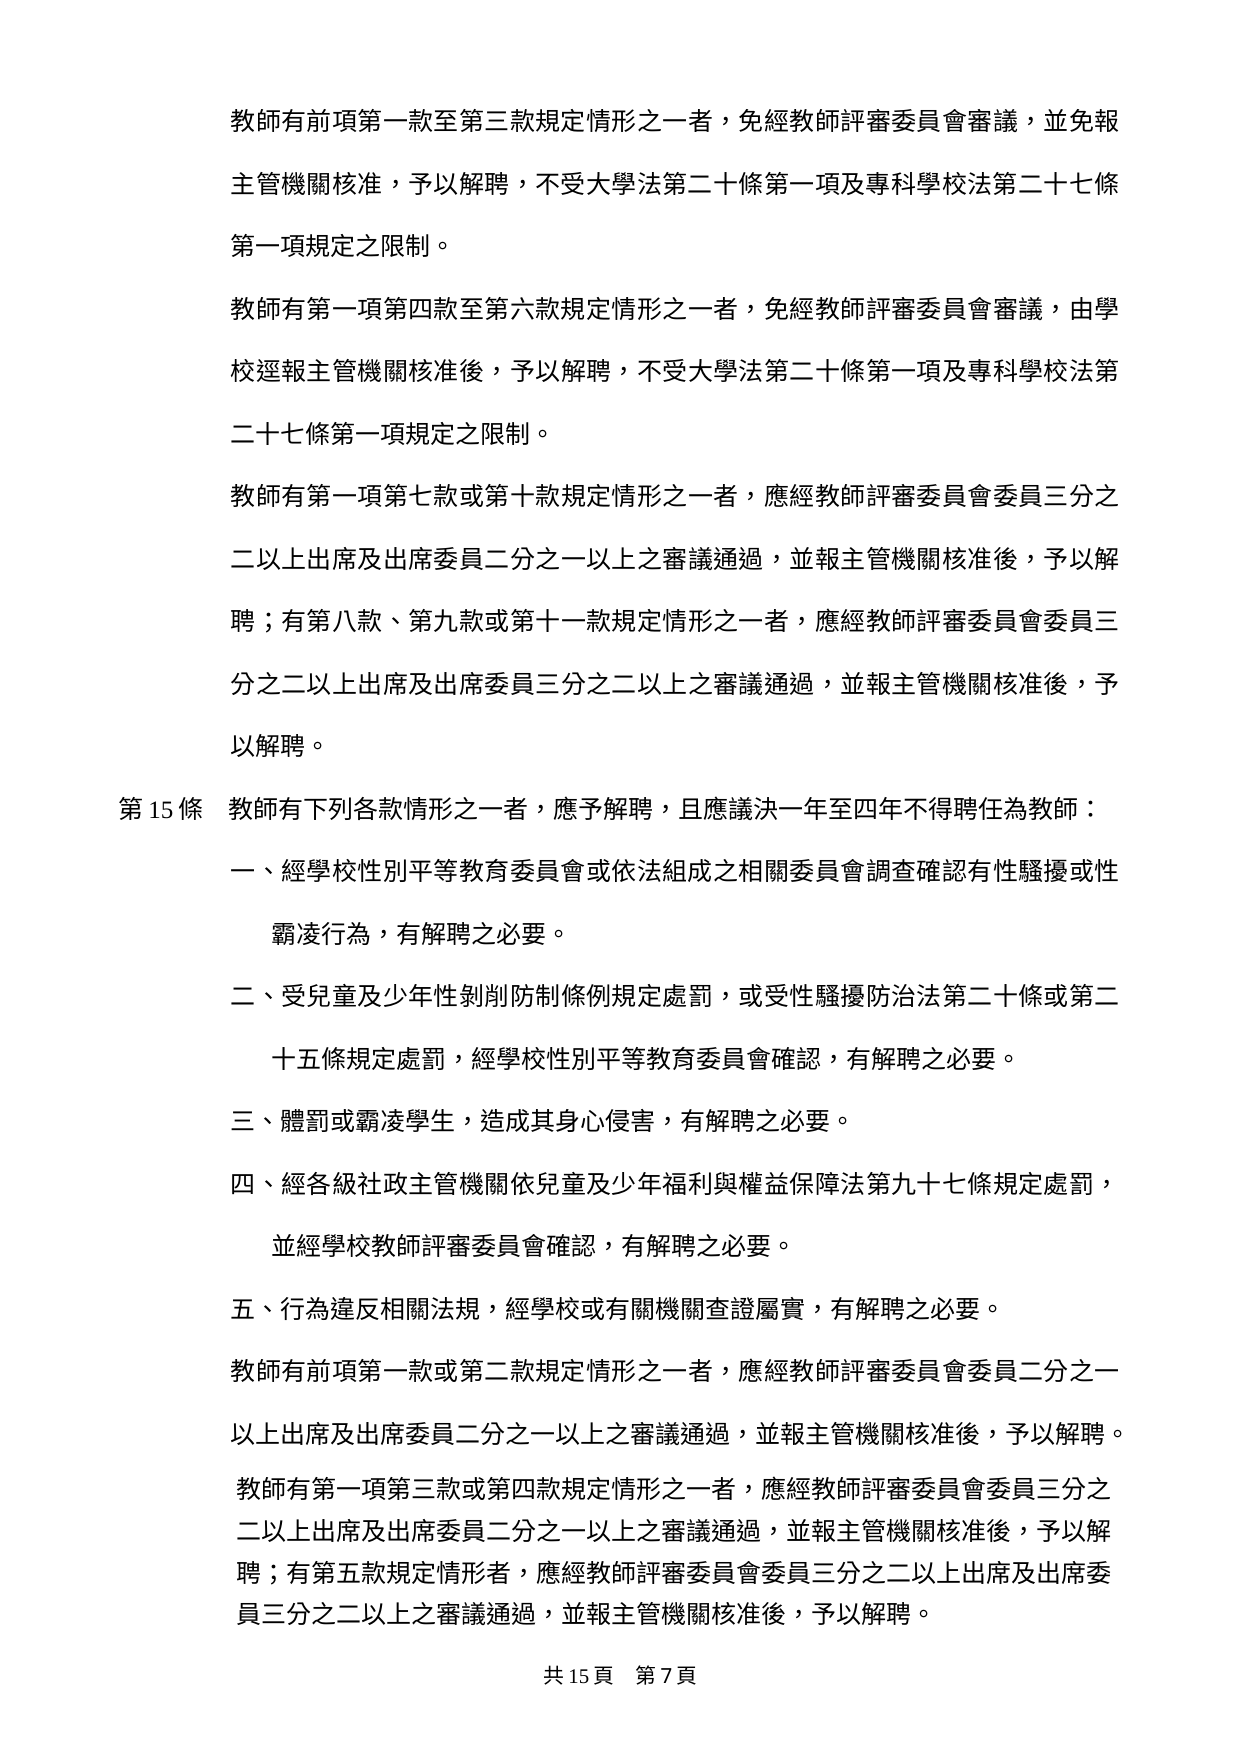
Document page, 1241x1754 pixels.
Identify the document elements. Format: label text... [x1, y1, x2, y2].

text 第15條 教師有下列各款情形之一者，應予解聘，且應議決一年至四年不得聘任為教師： [118, 766, 1122, 828]
text 教師有前項第一款或第二款規定情形之一者，應經教師評審委員會委員二分之一以上出席及出席委員二分之一以上之審議通過，並報主管機關核准後，予以解聘。 [230, 1328, 1122, 1453]
text 五、行為違反相關法規，經學校或有關機關查證屬實，有解聘之必要。 [230, 1266, 1122, 1328]
text 二、受兒童及少年性剝削防制條例規定處罰，或受性騷擾防治法第二十條或第二十五條規定處罰，經學校性別平等教育委員會確認，有解聘之必要。 [230, 953, 1122, 1078]
text 教師有第一項第三款或第四款規定情形之一者，應經教師評審委員會委員三分之二以上出席及出席委員二分之一以上之審議通過，並報主管機關核准後，予以解聘；有第五款規定情形者，應經教師評審委員會委員三分之二以上出席及出席委員三分之二以上之審議通過，並報主管機關核准後，予以解聘。 [236, 1466, 1122, 1632]
text 教師有第一項第四款至第六款規定情形之一者，免經教師評審委員會審議，由學校逕報主管機關核准後，予以解聘，不受大學法第二十條第一項及專科學校法第二十七條第一項規定之限制。 [230, 266, 1122, 453]
text 三、體罰或霸凌學生，造成其身心侵害，有解聘之必要。 [230, 1078, 1122, 1141]
text 教師有前項第一款至第三款規定情形之一者，免經教師評審委員會審議，並免報主管機關核准，予以解聘，不受大學法第二十條第一項及專科學校法第二十七條第一項規定之限制。 [230, 78, 1122, 266]
text 四、經各級社政主管機關依兒童及少年福利與權益保障法第九十七條規定處罰，並經學校教師評審委員會確認，有解聘之必要。 [230, 1141, 1122, 1266]
text 教師有第一項第七款或第十款規定情形之一者，應經教師評審委員會委員三分之二以上出席及出席委員二分之一以上之審議通過，並報主管機關核准後，予以解聘；有第八款、第九款或第十一款規定情形之一者，應經教師評審委員會委員三分之二以上出席及出席委員三分之二以上之審議通過，並報主管機關核准後，予以解聘。 [230, 453, 1122, 766]
text 一、經學校性別平等教育委員會或依法組成之相關委員會調查確認有性騷擾或性霸凌行為，有解聘之必要。 [230, 828, 1122, 953]
